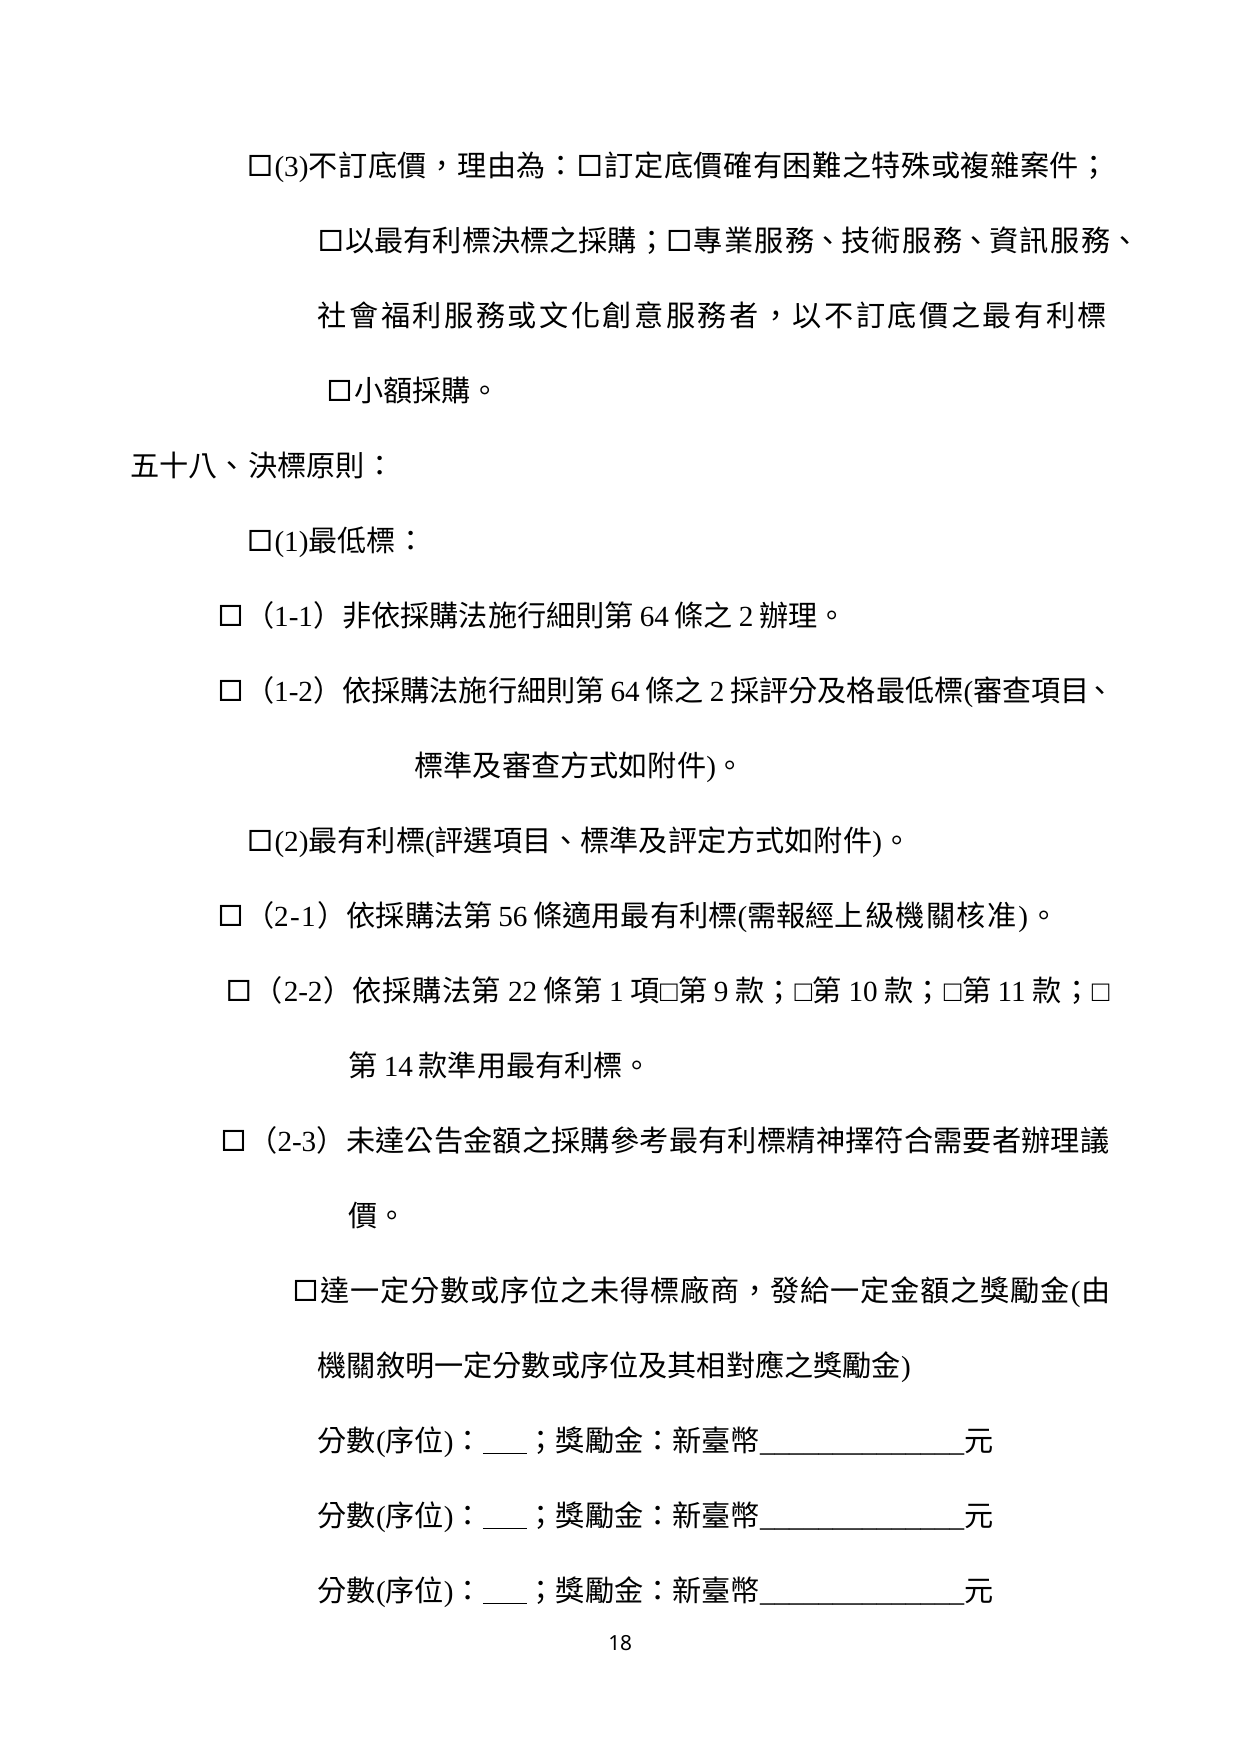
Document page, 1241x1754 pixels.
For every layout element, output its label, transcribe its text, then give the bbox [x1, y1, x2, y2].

text 分數(序位)： ；獎勵金：新臺幣______________元 [317, 1551, 1110, 1626]
text 分數(序位)： ；獎勵金：新臺幣______________元 [317, 1476, 1110, 1551]
text （1-1）非依採購法施行細則第64條之2辦理。 [130, 576, 1110, 651]
text （2-3）未達公告金額之採購參考最有利標精神擇符合需要者辦理議價。 [130, 1101, 1110, 1251]
text （2-1）依採購法第56條適用最有利標(需報經上級機關核准)。 [130, 876, 1155, 951]
text (2)最有利標(評選項目、標準及評定方式如附件)。 [247, 801, 1110, 876]
text 達一定分數或序位之未得標廠商，發給一定金額之獎勵金(由機關敘明一定分數或序位及其相對應之獎勵金) [292, 1251, 1110, 1401]
text (1)最低標： [247, 501, 1110, 576]
list 決標原則： [130, 426, 1110, 501]
text (3)不訂底價，理由為：訂定底價確有困難之特殊或複雜案件；以最有利標決標之採購；專業服務、技術服務、資訊服務、社會福利服務或文化創意服務者，以不訂底價之最有利標； 小額採購。 [247, 126, 1110, 426]
text （1-2）依採購法施行細則第64條之2採評分及格最低標(審查項目、標準及審查方式如附件)。 [130, 651, 1110, 801]
text 分數(序位)： ；獎勵金：新臺幣______________元 [317, 1401, 1110, 1476]
text （2-2）依採購法第22條第1項□第9款；□第10款；□第11款；□第14款準用最有利標。 [130, 951, 1110, 1101]
